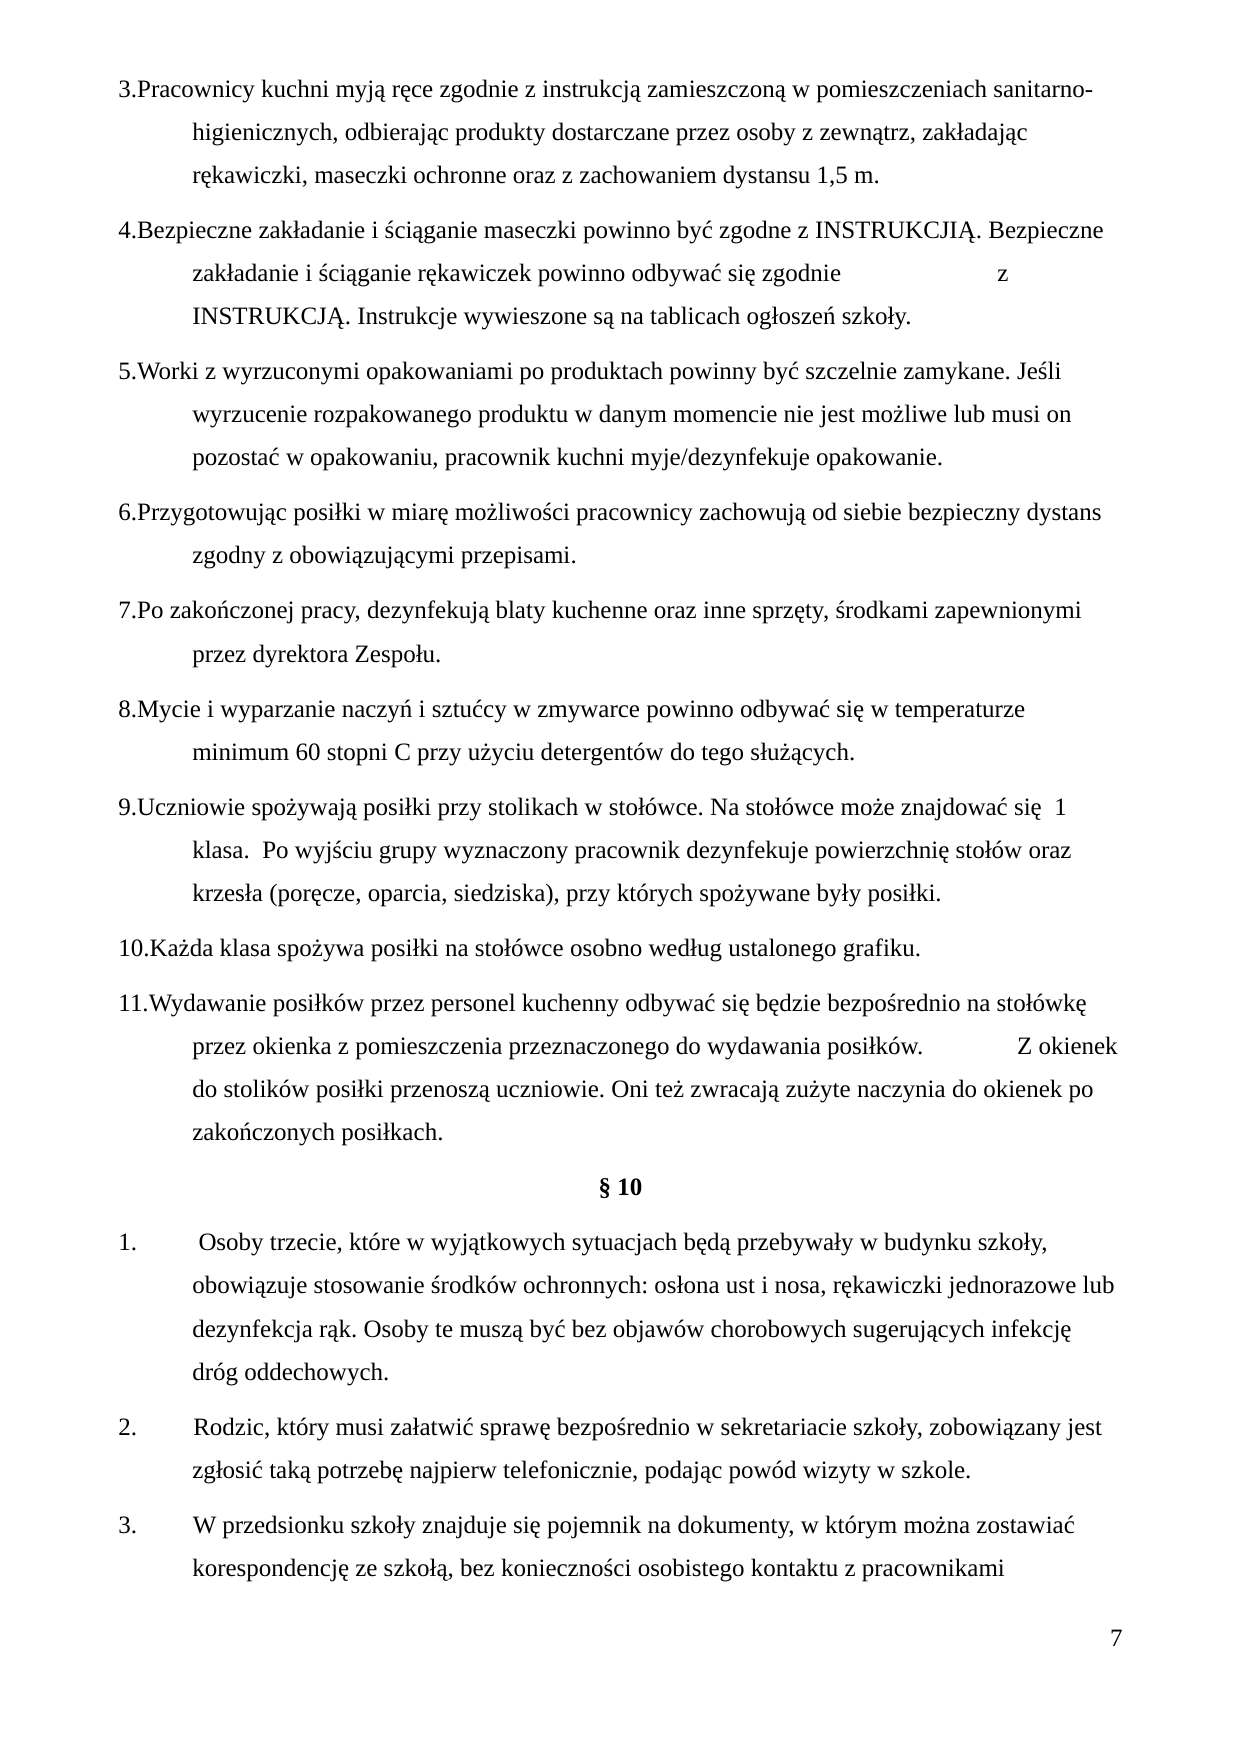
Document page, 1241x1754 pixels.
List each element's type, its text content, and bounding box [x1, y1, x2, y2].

list Worki z wyrzuconymi opakowaniami po produktach powinny być szczelnie zamykane. Jeśli wyrzucenie rozpakowanego produktu w danym momencie nie jest możliwe lub musi on pozostać w opakowaniu, pracownik kuchni myje/dezynfekuje opakowanie. [118, 356, 1122, 471]
text 1. Osoby trzecie, które w wyjątkowych sytuacjach będą przebywały w budynku szkoły, obowiązuje stosowanie środków ochronnych: osłona ust i nosa, rękawiczki jednorazowe lub dezynfekcja rąk. Osoby te muszą być bez objawów chorobowych sugerujących infekcję dróg oddechowych. [118, 1227, 1122, 1386]
text 2. Rodzic, który musi załatwić sprawę bezpośrednio w sekretariacie szkoły, zobowiązany jest zgłosić taką potrzebę najpierw telefonicznie, podając powód wizyty w szkole. [118, 1412, 1122, 1484]
list Każda klasa spożywa posiłki na stołówce osobno według ustalonego grafiku. [118, 933, 1122, 962]
list Uczniowie spożywają posiłki przy stolikach w stołówce. Na stołówce może znajdować się 1 klasa. Po wyjściu grupy wyznaczony pracownik dezynfekuje powierzchnię stołów oraz krzesła (poręcze, oparcia, siedziska), przy których spożywane były posiłki. [118, 792, 1122, 907]
text 3. W przedsionku szkoły znajduje się pojemnik na dokumenty, w którym można zostawiać korespondencję ze szkołą, bez konieczności osobistego kontaktu z pracownikami [118, 1510, 1122, 1582]
list Po zakończonej pracy, dezynfekują blaty kuchenne oraz inne sprzęty, środkami zapewnionymi przez dyrektora Zespołu. [118, 596, 1122, 667]
list Wydawanie posiłków przez personel kuchenny odbywać się będzie bezpośrednio na stołówkę przez okienka z pomieszczenia przeznaczonego do wydawania posiłków. Z okienek do stolików posiłki przenoszą uczniowie. Oni też zwracają zużyte naczynia do okienek po zakończonych posiłkach. [118, 988, 1122, 1146]
list Bezpieczne zakładanie i ściąganie maseczki powinno być zgodne z INSTRUKCJIĄ. Bezpieczne zakładanie i ściąganie rękawiczek powinno odbywać się zgodnie z INSTRUKCJĄ. Instrukcje wywieszone są na tablicach ogłoszeń szkoły. [118, 215, 1122, 330]
text § 10 [118, 1172, 1122, 1201]
list Pracownicy kuchni myją ręce zgodnie z instrukcją zamieszczoną w pomieszczeniach sanitarno-higienicznych, odbierając produkty dostarczane przez osoby z zewnątrz, zakładając rękawiczki, maseczki ochronne oraz z zachowaniem dystansu 1,5 m. [118, 74, 1122, 189]
list Przygotowując posiłki w miarę możliwości pracownicy zachowują od siebie bezpieczny dystans zgodny z obowiązującymi przepisami. [118, 497, 1122, 569]
list Mycie i wyparzanie naczyń i sztućcy w zmywarce powinno odbywać się w temperaturze minimum 60 stopni C przy użyciu detergentów do tego służących. [118, 694, 1122, 766]
